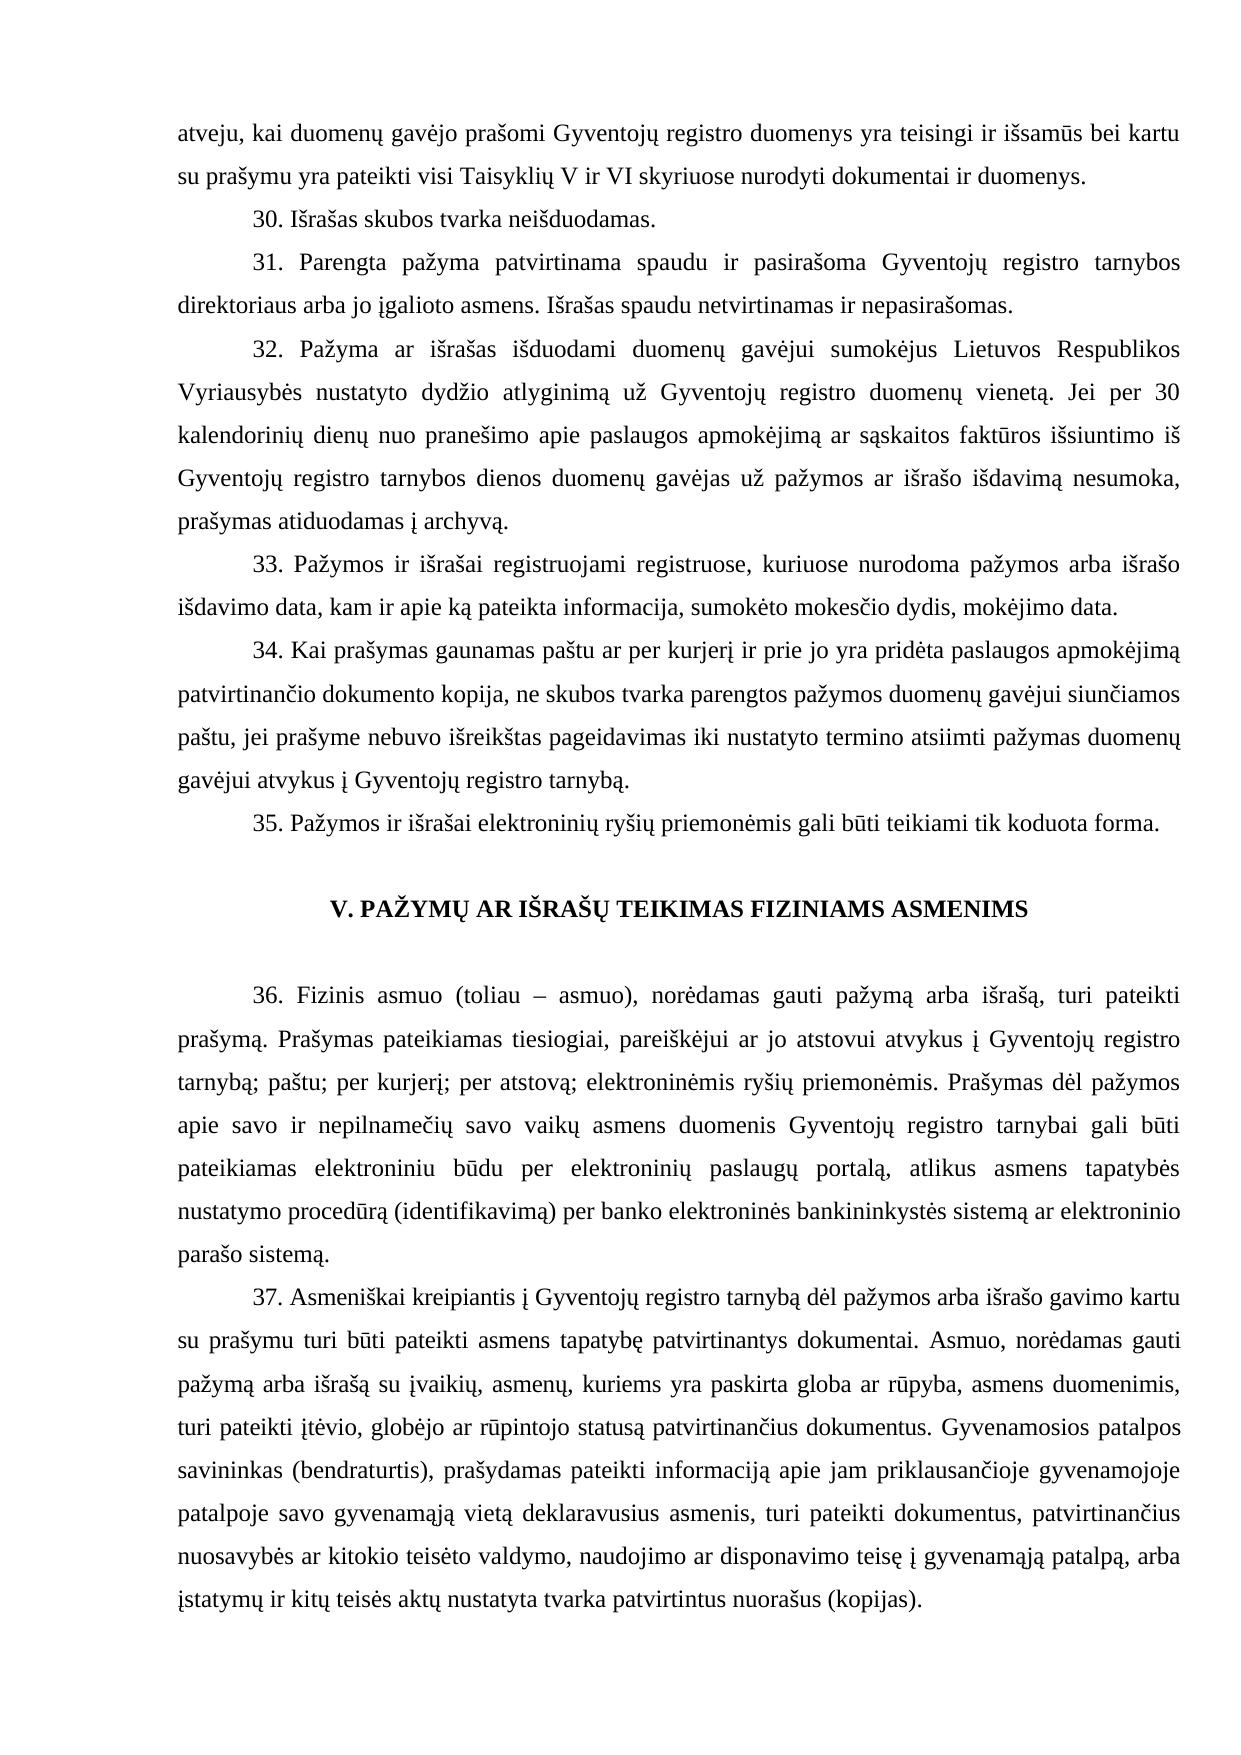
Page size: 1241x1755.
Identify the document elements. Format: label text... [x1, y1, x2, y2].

text atveju, kai duomenų gavėjo prašomi Gyventojų registro duomenys yra teisingi ir išsamūs bei kartu su prašymu yra pateikti visi Taisyklių V ir VI skyriuose nurodyti dokumentai ir duomenys. [177, 118, 1181, 190]
text 33. Pažymos ir išrašai registruojami registruose, kuriuose nurodoma pažymos arba išrašo išdavimo data, kam ir apie ką pateikta informacija, sumokėto mokesčio dydis, mokėjimo data. [177, 549, 1181, 621]
text 32. Pažyma ar išrašas išduodami duomenų gavėjui sumokėjus Lietuvos Respublikos Vyriausybės nustatyto dydžio atlyginimą už Gyventojų registro duomenų vienetą. Jei per 30 kalendorinių dienų nuo pranešimo apie paslaugos apmokėjimą ar sąskaitos faktūros išsiuntimo iš Gyventojų registro tarnybos dienos duomenų gavėjas už pažymos ar išrašo išdavimą nesumoka, prašymas atiduodamas į archyvą. [177, 334, 1181, 535]
text V. PAŽYMŲ AR IŠRAŠŲ TEIKIMAS FIZINIAMS ASMENIMS [177, 894, 1181, 923]
text 36. Fizinis asmuo (toliau – asmuo), norėdamas gauti pažymą arba išrašą, turi pateikti prašymą. Prašymas pateikiamas tiesiogiai, pareiškėjui ar jo atstovui atvykus į Gyventojų registro tarnybą; paštu; per kurjerį; per atstovą; elektroninėmis ryšių priemonėmis. Prašymas dėl pažymos apie savo ir nepilnamečių savo vaikų asmens duomenis Gyventojų registro tarnybai gali būti pateikiamas elektroniniu būdu per elektroninių paslaugų portalą, atlikus asmens tapatybės nustatymo procedūrą (identifikavimą) per banko elektroninės bankininkystės sistemą ar elektroninio parašo sistemą. [177, 981, 1181, 1268]
text 31. Parengta pažyma patvirtinama spaudu ir pasirašoma Gyventojų registro tarnybos direktoriaus arba jo įgalioto asmens. Išrašas spaudu netvirtinamas ir nepasirašomas. [177, 247, 1181, 319]
text 37. Asmeniškai kreipiantis į Gyventojų registro tarnybą dėl pažymos arba išrašo gavimo kartu su prašymu turi būti pateikti asmens tapatybę patvirtinantys dokumentai. Asmuo, norėdamas gauti pažymą arba išrašą su įvaikių, asmenų, kuriems yra paskirta globa ar rūpyba, asmens duomenimis, turi pateikti įtėvio, globėjo ar rūpintojo statusą patvirtinančius dokumentus. Gyvenamosios patalpos savininkas (bendraturtis), prašydamas pateikti informaciją apie jam priklausančioje gyvenamojoje patalpoje savo gyvenamąją vietą deklaravusius asmenis, turi pateikti dokumentus, patvirtinančius nuosavybės ar kitokio teisėto valdymo, naudojimo ar disponavimo teisę į gyvenamąją patalpą, arba įstatymų ir kitų teisės aktų nustatyta tvarka patvirtintus nuorašus (kopijas). [177, 1282, 1181, 1613]
text 30. Išrašas skubos tvarka neišduodamas. [177, 204, 1181, 233]
text 35. Pažymos ir išrašai elektroninių ryšių priemonėmis gali būti teikiami tik koduota forma. [177, 808, 1181, 837]
text 34. Kai prašymas gaunamas paštu ar per kurjerį ir prie jo yra pridėta paslaugos apmokėjimą patvirtinančio dokumento kopija, ne skubos tvarka parengtos pažymos duomenų gavėjui siunčiamos paštu, jei prašyme nebuvo išreikštas pageidavimas iki nustatyto termino atsiimti pažymas duomenų gavėjui atvykus į Gyventojų registro tarnybą. [177, 636, 1181, 794]
